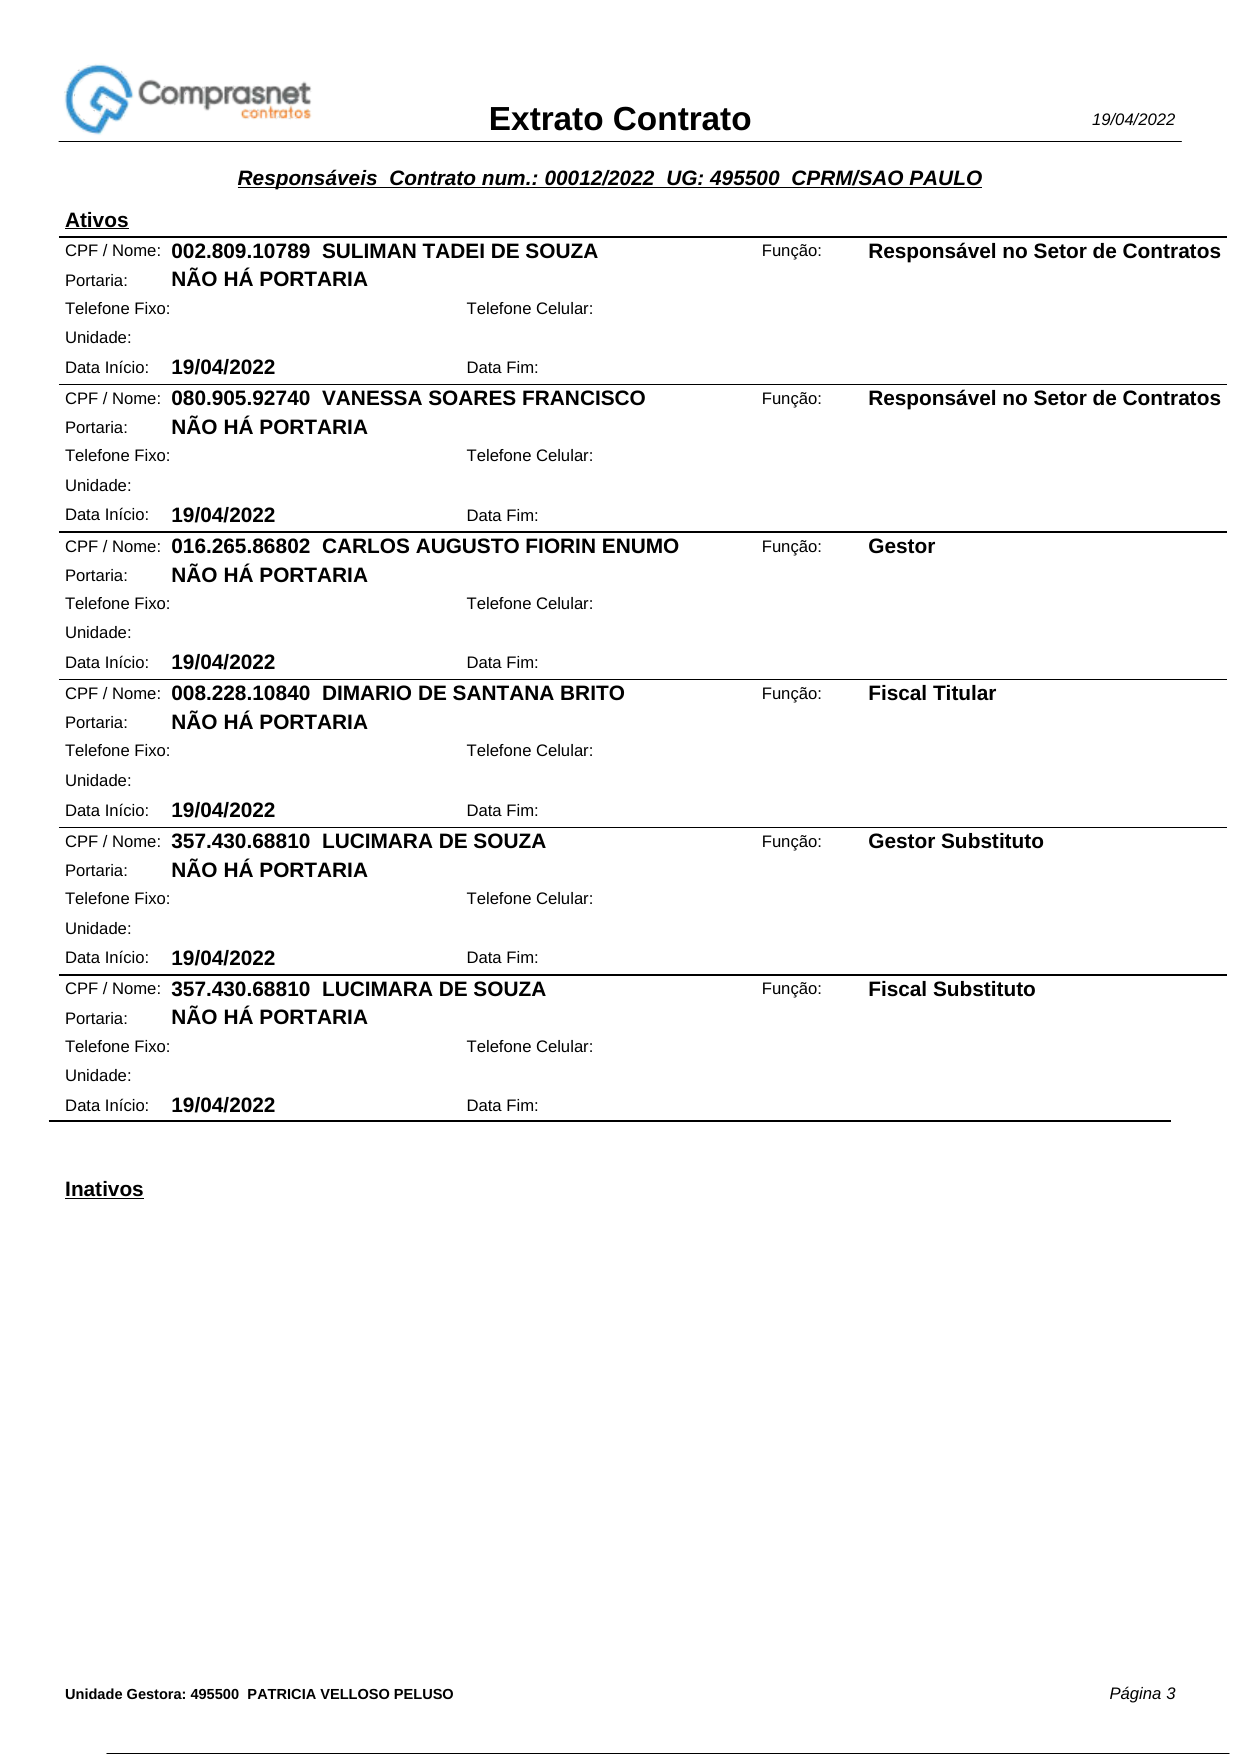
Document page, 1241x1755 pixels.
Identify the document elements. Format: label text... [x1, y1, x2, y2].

table_cell [845, 1062, 1227, 1091]
table_cell [728, 471, 845, 500]
table_cell Data Início: [59, 943, 171, 974]
table_cell Função: [728, 976, 845, 1033]
table_cell 19/04/2022 Data Fim: [171, 648, 727, 679]
table_cell [728, 886, 845, 914]
table_cell 016.265.868­02 ­ CARLOS AUGUSTO FIORIN ENUMO NÃO HÁ PORTARIA [171, 533, 727, 591]
table_cell [845, 886, 1227, 914]
table_cell [845, 324, 1227, 352]
table_cell [728, 1033, 845, 1062]
table_cell [845, 619, 1227, 647]
table_cell 008.228.108­40 ­ DIMARIO DE SANTANA BRITO NÃO HÁ PORTARIA [171, 680, 727, 738]
table_cell 19/04/2022 Data Fim: [171, 943, 727, 974]
table_cell Função: [728, 533, 845, 591]
table_cell Unidade: [59, 767, 171, 795]
table_cell 357.430.688­10 ­ LUCIMARA DE SOUZA NÃO HÁ PORTARIA [171, 828, 727, 886]
table_cell [728, 591, 845, 619]
table_cell Fiscal Substituto [845, 976, 1227, 1033]
table_cell [171, 767, 727, 795]
table_cell [845, 738, 1227, 767]
table_cell Telefone Celular: [171, 591, 727, 619]
table_cell [728, 295, 845, 324]
table_cell CPF / Nome: Portaria: [59, 680, 171, 738]
table_header Ativos [59, 200, 171, 236]
table_cell 357.430.688­10 ­ LUCIMARA DE SOUZA NÃO HÁ PORTARIA [171, 976, 727, 1033]
table_cell Gestor [845, 533, 1227, 591]
table_cell Função: [728, 828, 845, 886]
table_cell Unidade: [59, 324, 171, 352]
table_cell 002.809.107­89 ­ SULIMAN TADEI DE SOUZA NÃO HÁ PORTARIA [171, 238, 727, 295]
table_cell [728, 352, 845, 384]
table_cell Telefone Fixo: [59, 295, 171, 324]
table_cell CPF / Nome: Portaria: [59, 385, 171, 443]
text Data Início: 19/04/2022 Data Fim: [65, 1093, 1238, 1117]
table_cell [845, 795, 1227, 826]
table_cell Responsável no Setor de Contratos [845, 385, 1227, 443]
table_cell [171, 324, 727, 352]
table_cell Unidade: [59, 914, 171, 943]
table_cell Unidade: [59, 471, 171, 500]
table_cell [728, 648, 845, 679]
table_cell CPF / Nome: Portaria: [59, 533, 171, 591]
table_cell [845, 352, 1227, 384]
table_cell Data Início: [59, 352, 171, 384]
table_cell [728, 767, 845, 795]
table_cell [728, 738, 845, 767]
table_cell [728, 324, 845, 352]
table_cell [728, 619, 845, 647]
table_cell CPF / Nome: Portaria: [59, 976, 171, 1033]
table_cell CPF / Nome: Portaria: [59, 828, 171, 886]
table_cell Telefone Celular: [171, 295, 727, 324]
table_cell [845, 767, 1227, 795]
table_cell Telefone Celular: [171, 738, 727, 767]
table_cell [171, 471, 727, 500]
table_cell 19/04/2022 Data Fim: [171, 352, 727, 384]
table_cell Telefone Celular: [171, 1033, 727, 1062]
table_cell [728, 500, 845, 531]
table_cell [171, 1062, 727, 1091]
table_cell [845, 295, 1227, 324]
table_cell Telefone Fixo: [59, 886, 171, 914]
table_cell Telefone Celular: [171, 443, 727, 471]
table_cell Unidade: [59, 1062, 171, 1091]
table_header [171, 200, 1227, 236]
table_cell [171, 619, 727, 647]
table_cell [845, 943, 1227, 974]
table_cell Fiscal Titular [845, 680, 1227, 738]
table_cell Função: [728, 238, 845, 295]
table_cell [728, 914, 845, 943]
table_cell Função: [728, 680, 845, 738]
text Responsáveis ­ Contrato num.: 00012/2022 ­ UG: 495500 ­ CPRM/SAO PAULO [237, 166, 1238, 190]
table_cell Telefone Fixo: [59, 591, 171, 619]
table_cell Telefone Fixo: [59, 1033, 171, 1062]
table_cell [845, 500, 1227, 531]
table_cell Função: [728, 385, 845, 443]
table_cell 19/04/2022 Data Fim: [171, 500, 727, 531]
table_cell Data Início: [59, 795, 171, 826]
table_cell Telefone Fixo: [59, 443, 171, 471]
table_cell [845, 591, 1227, 619]
table_cell [845, 914, 1227, 943]
table_cell [728, 943, 845, 974]
table_cell Gestor Substituto [845, 828, 1227, 886]
table_cell Data Início: [59, 500, 171, 531]
table_cell Data Início: [59, 648, 171, 679]
table_cell [845, 471, 1227, 500]
text Inativos [65, 1177, 1238, 1201]
table_cell Telefone Celular: [171, 886, 727, 914]
table_cell [728, 443, 845, 471]
table_cell 080.905.927­40 ­ VANESSA SOARES FRANCISCO NÃO HÁ PORTARIA [171, 385, 727, 443]
table_cell Unidade: [59, 619, 171, 647]
table_cell Responsável no Setor de Contratos [845, 238, 1227, 295]
table_cell 19/04/2022 Data Fim: [171, 795, 727, 826]
table_cell [171, 914, 727, 943]
table_cell [845, 648, 1227, 679]
table_cell [728, 795, 845, 826]
table_cell [845, 1033, 1227, 1062]
table_cell [845, 443, 1227, 471]
table_cell [728, 1062, 845, 1091]
table_cell CPF / Nome: Portaria: [59, 238, 171, 295]
table_cell Telefone Fixo: [59, 738, 171, 767]
